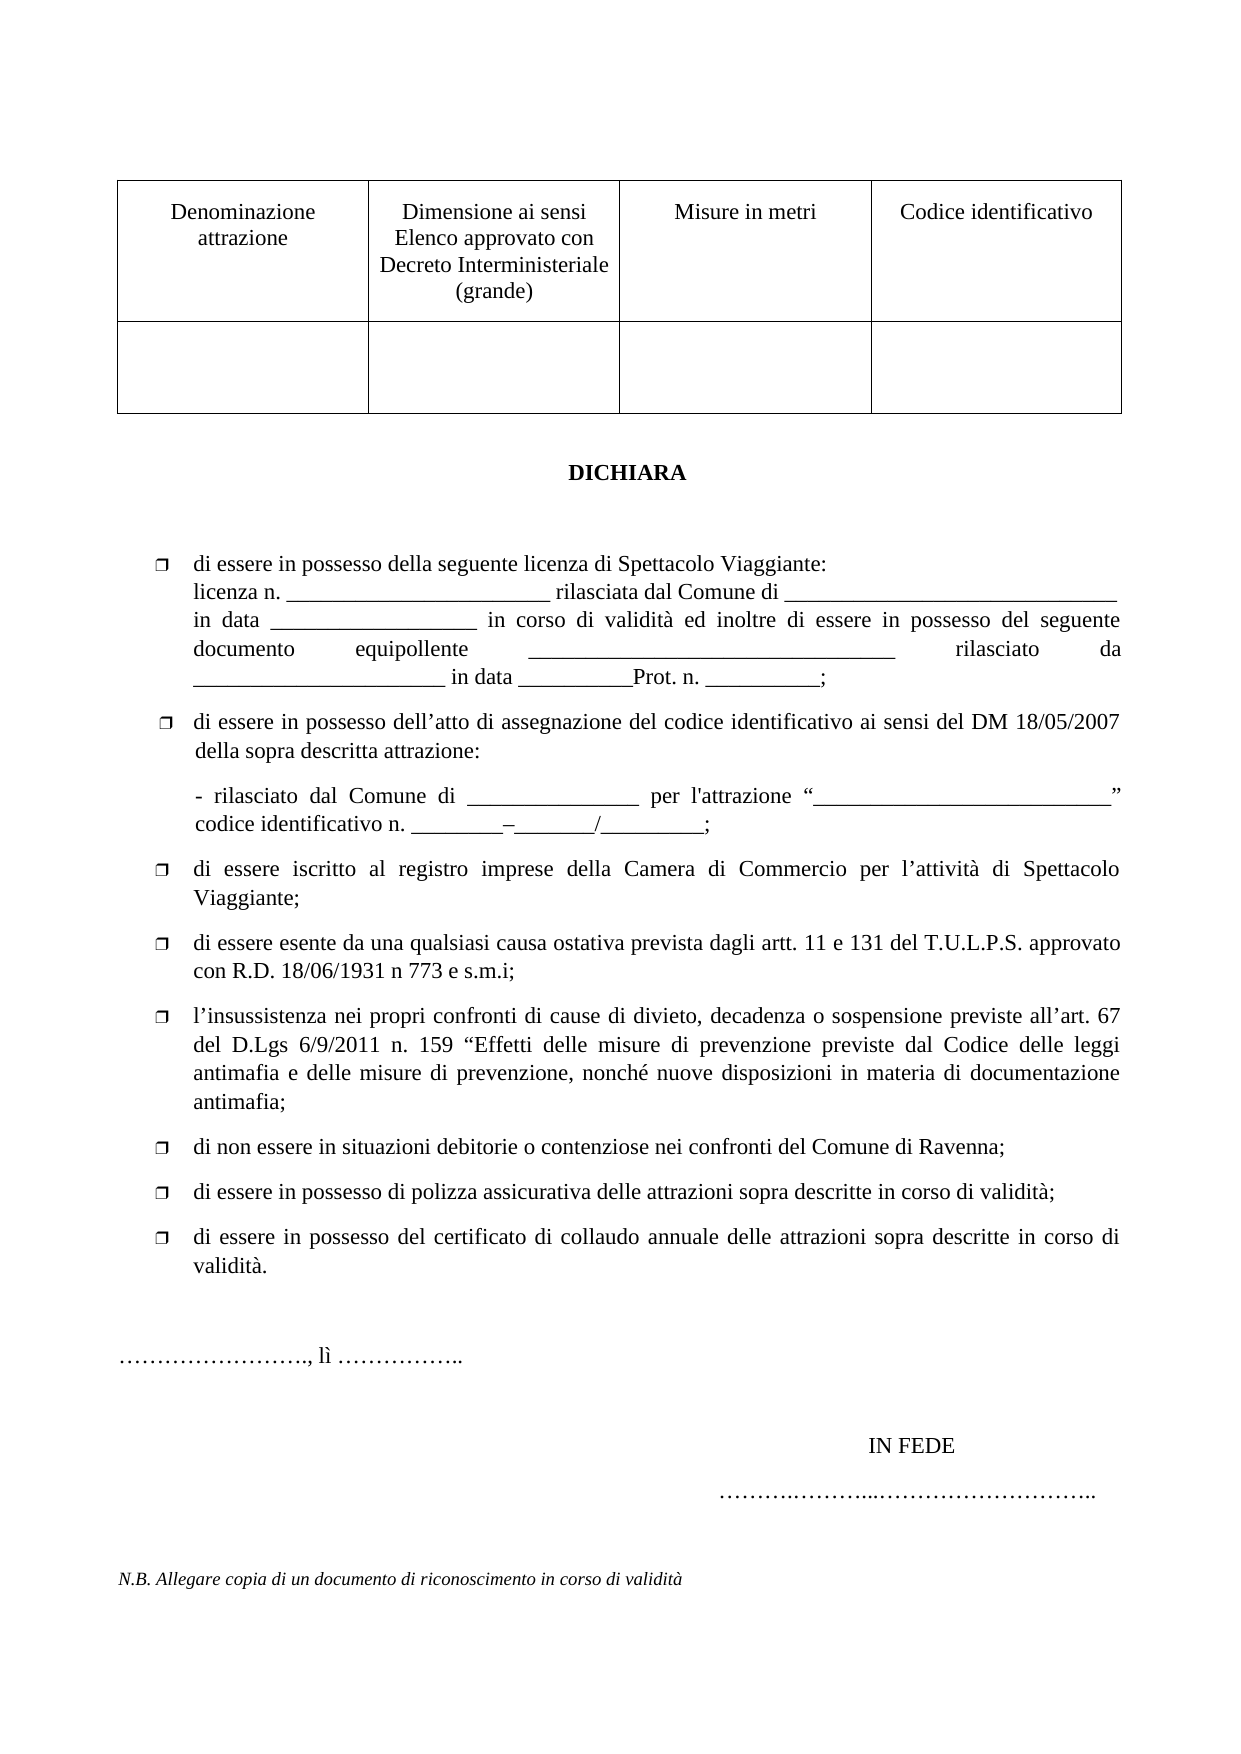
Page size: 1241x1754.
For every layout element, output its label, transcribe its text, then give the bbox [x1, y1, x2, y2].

list di essere iscritto al registro imprese della Camera di Commercio per l’attività di Spettacolo Viaggiante; [156, 856, 1122, 910]
table_cell [872, 322, 1121, 413]
table_header Denominazione attrazione [118, 181, 368, 321]
text DICHIARA [118, 459, 1122, 486]
table_cell [620, 322, 871, 413]
list di essere in possesso della seguente licenza di Spettacolo Viaggiante: [156, 549, 1122, 576]
table_header Misure in metri [620, 181, 871, 321]
list di essere in possesso dell’atto di assegnazione del codice identificativo ai sensi del DM 18/05/2007 della sopra descritta attrazione: [159, 708, 1122, 763]
list - rilasciato dal Comune di _______________ per l'attrazione “__________________________” codice identificativo n. ________–_______/_________; [159, 782, 1122, 837]
table_cell [369, 322, 619, 413]
list di essere esente da una qualsiasi causa ostativa prevista dagli artt. 11 e 131 del T.U.L.P.S. approvato con R.D. 18/06/1931 n 773 e s.m.i; [156, 929, 1122, 984]
list di non essere in situazioni debitorie o contenziose nei confronti del Comune di Ravenna; [156, 1133, 1122, 1159]
table_header Codice identificativo [872, 181, 1121, 321]
list di essere in possesso del certificato di collaudo annuale delle attrazioni sopra descritte in corso di validità. [156, 1223, 1122, 1278]
table_header Dimensione ai sensi Elenco approvato con Decreto Interministeriale (grande) [369, 181, 619, 321]
table_cell [118, 322, 368, 413]
list licenza n. _______________________ rilasciata dal Comune di _____________________________ [156, 578, 1122, 604]
text ……………………., lì …………….. [118, 1342, 1122, 1368]
list di essere in possesso di polizza assicurativa delle attrazioni sopra descritte in corso di validità; [156, 1178, 1122, 1204]
list in data __________________ in corso di validità ed inoltre di essere in possesso del seguente documento equipollente ________________________________ rilasciato da ______________________ in data __________Prot. n. __________; [156, 606, 1122, 690]
text ……….………...……………………….. [118, 1477, 1122, 1503]
text IN FEDE [118, 1432, 1122, 1458]
text N.B. Allegare copia di un documento di riconoscimento in corso di validità [118, 1567, 1122, 1589]
list l’insussistenza nei propri confronti di cause di divieto, decadenza o sospensione previste all’art. 67 del D.Lgs 6/9/2011 n. 159 “Effetti delle misure di prevenzione previste dal Codice delle leggi antimafia e delle misure di prevenzione, nonché nuove disposizioni in materia di documentazione antimafia; [156, 1003, 1122, 1114]
